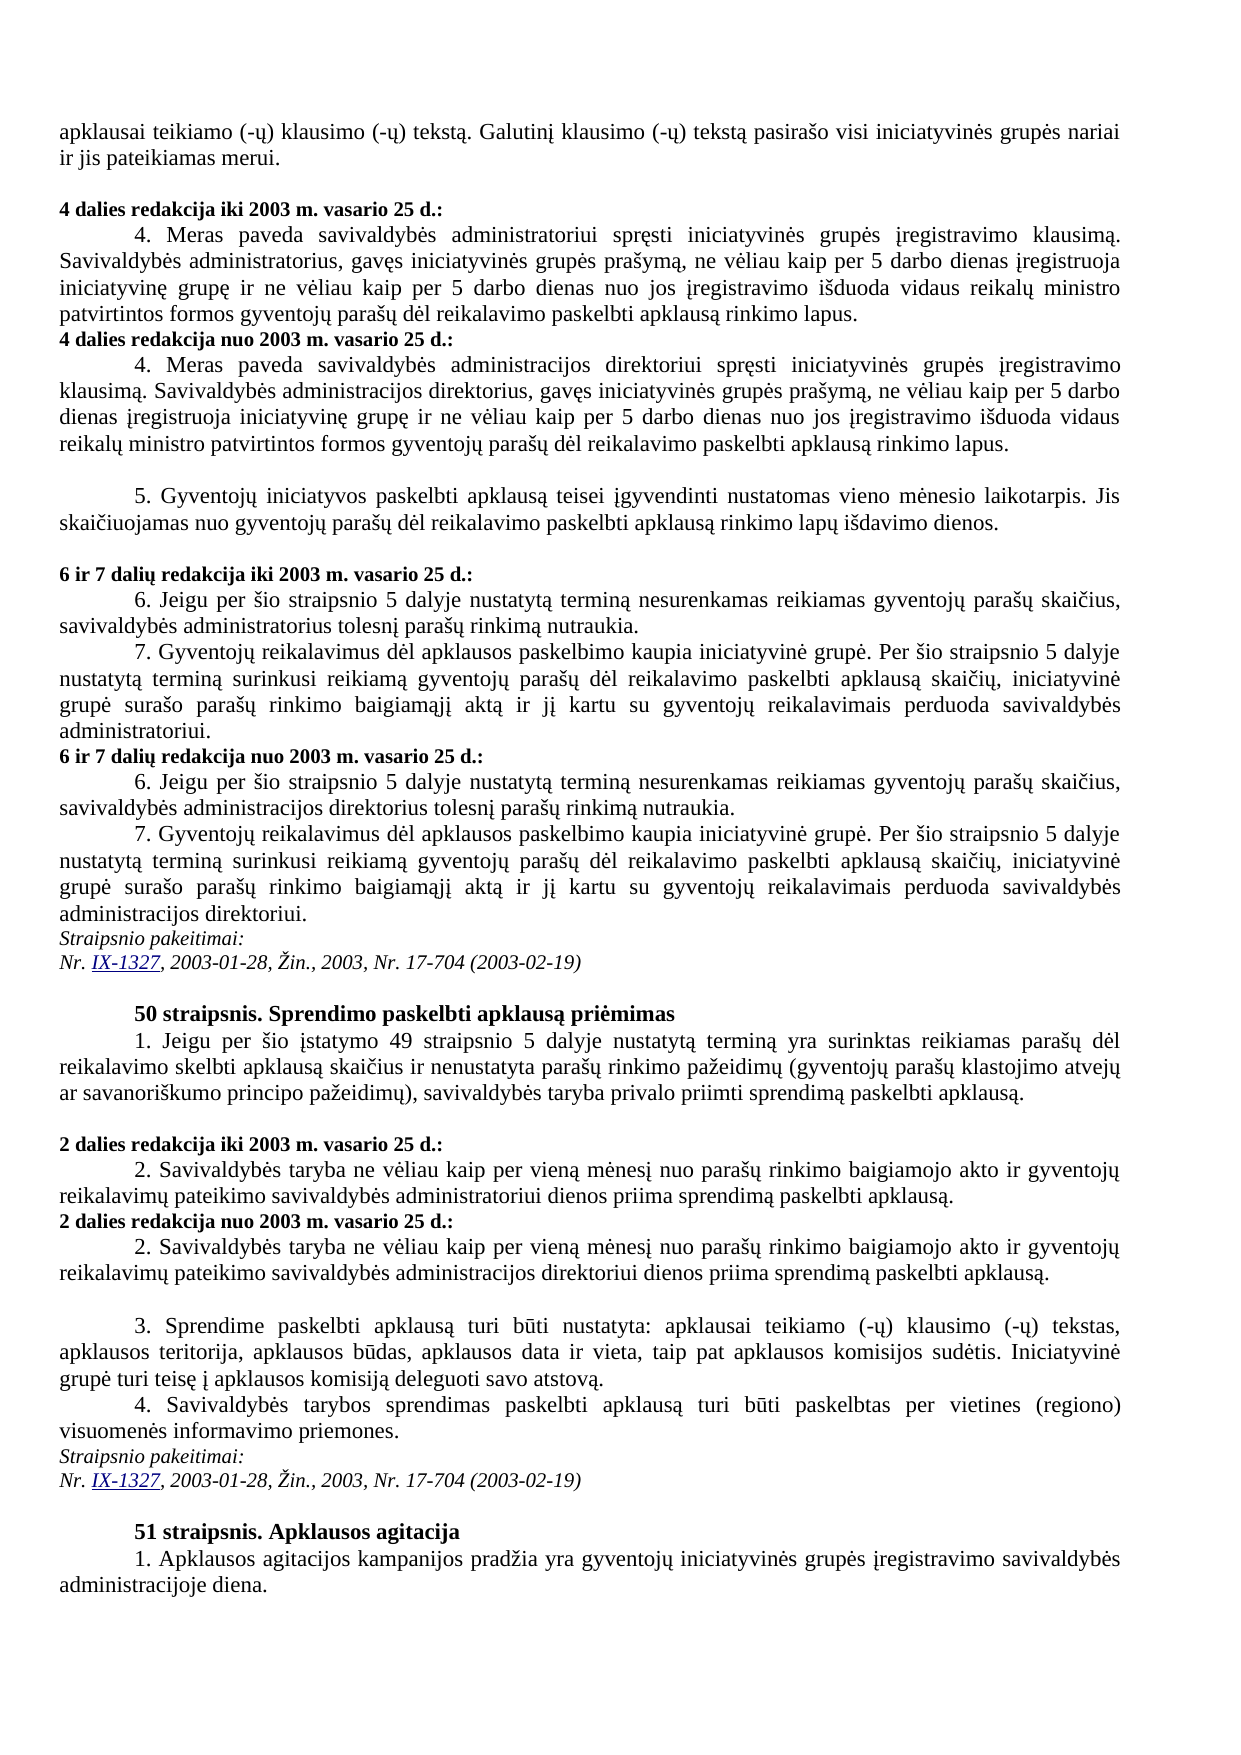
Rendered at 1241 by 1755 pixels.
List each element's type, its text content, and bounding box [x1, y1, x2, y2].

text Nr. IX-1327, 2003-01-28, Žin., 2003, Nr. 17-704 (2003-02-19) [59, 950, 1122, 974]
text Straipsnio pakeitimai: [59, 1444, 1122, 1468]
text Straipsnio pakeitimai: [59, 926, 1122, 950]
text 4 dalies redakcija iki 2003 m. vasario 25 d.: [59, 197, 1122, 221]
text 1. Jeigu per šio įstatymo 49 straipsnio 5 dalyje nustatytą terminą yra surinktas reikiamas parašų dėl reikalavimo skelbti apklausą skaičius ir nenustatyta parašų rinkimo pažeidimų (gyventojų parašų klastojimo atvejų ar savanoriškumo principo pažeidimų), savivaldybės taryba privalo priimti sprendimą paskelbti apklausą. [59, 1027, 1122, 1106]
text 5. Gyventojų iniciatyvos paskelbti apklausą teisei įgyvendinti nustatomas vieno mėnesio laikotarpis. Jis skaičiuojamas nuo gyventojų parašų dėl reikalavimo paskelbti apklausą rinkimo lapų išdavimo dienos. [59, 482, 1122, 535]
text 3. Sprendime paskelbti apklausą turi būti nustatyta: apklausai teikiamo (-ų) klausimo (-ų) tekstas, apklausos teritorija, apklausos būdas, apklausos data ir vieta, taip pat apklausos komisijos sudėtis. Iniciatyvinė grupė turi teisę į apklausos komisiją deleguoti savo atstovą. [59, 1312, 1122, 1391]
text 50 straipsnis. Sprendimo paskelbti apklausą priėmimas [59, 1000, 1122, 1027]
text 6. Jeigu per šio straipsnio 5 dalyje nustatytą terminą nesurenkamas reikiamas gyventojų parašų skaičius, savivaldybės administratorius tolesnį parašų rinkimą nutraukia. [59, 586, 1122, 638]
text 7. Gyventojų reikalavimus dėl apklausos paskelbimo kaupia iniciatyvinė grupė. Per šio straipsnio 5 dalyje nustatytą terminą surinkusi reikiamą gyventojų parašų dėl reikalavimo paskelbti apklausą skaičių, iniciatyvinė grupė surašo parašų rinkimo baigiamąjį aktą ir jį kartu su gyventojų reikalavimais perduoda savivaldybės administracijos direktoriui. [59, 821, 1122, 926]
text 6 ir 7 dalių redakcija iki 2003 m. vasario 25 d.: [59, 562, 1122, 586]
text 51 straipsnis. Apklausos agitacija [59, 1518, 1122, 1545]
text 6 ir 7 dalių redakcija nuo 2003 m. vasario 25 d.: [59, 744, 1122, 768]
text apklausai teikiamo (-ų) klausimo (-ų) tekstą. Galutinį klausimo (-ų) tekstą pasirašo visi iniciatyvinės grupės nariai ir jis pateikiamas merui. [59, 118, 1122, 171]
text 2. Savivaldybės taryba ne vėliau kaip per vieną mėnesį nuo parašų rinkimo baigiamojo akto ir gyventojų reikalavimų pateikimo savivaldybės administratoriui dienos priima sprendimą paskelbti apklausą. [59, 1156, 1122, 1209]
text 4 dalies redakcija nuo 2003 m. vasario 25 d.: [59, 327, 1122, 351]
text 2. Savivaldybės taryba ne vėliau kaip per vieną mėnesį nuo parašų rinkimo baigiamojo akto ir gyventojų reikalavimų pateikimo savivaldybės administracijos direktoriui dienos priima sprendimą paskelbti apklausą. [59, 1233, 1122, 1286]
text 2 dalies redakcija iki 2003 m. vasario 25 d.: [59, 1132, 1122, 1156]
text 1. Apklausos agitacijos kampanijos pradžia yra gyventojų iniciatyvinės grupės įregistravimo savivaldybės administracijoje diena. [59, 1545, 1122, 1597]
text Nr. IX-1327, 2003-01-28, Žin., 2003, Nr. 17-704 (2003-02-19) [59, 1468, 1122, 1492]
text 4. Savivaldybės tarybos sprendimas paskelbti apklausą turi būti paskelbtas per vietines (regiono) visuomenės informavimo priemones. [59, 1391, 1122, 1444]
text 2 dalies redakcija nuo 2003 m. vasario 25 d.: [59, 1209, 1122, 1233]
text 7. Gyventojų reikalavimus dėl apklausos paskelbimo kaupia iniciatyvinė grupė. Per šio straipsnio 5 dalyje nustatytą terminą surinkusi reikiamą gyventojų parašų dėl reikalavimo paskelbti apklausą skaičių, iniciatyvinė grupė surašo parašų rinkimo baigiamąjį aktą ir jį kartu su gyventojų reikalavimais perduoda savivaldybės administratoriui. [59, 638, 1122, 744]
text 6. Jeigu per šio straipsnio 5 dalyje nustatytą terminą nesurenkamas reikiamas gyventojų parašų skaičius, savivaldybės administracijos direktorius tolesnį parašų rinkimą nutraukia. [59, 768, 1122, 821]
text 4. Meras paveda savivaldybės administracijos direktoriui spręsti iniciatyvinės grupės įregistravimo klausimą. Savivaldybės administracijos direktorius, gavęs iniciatyvinės grupės prašymą, ne vėliau kaip per 5 darbo dienas įregistruoja iniciatyvinę grupę ir ne vėliau kaip per 5 darbo dienas nuo jos įregistravimo išduoda vidaus reikalų ministro patvirtintos formos gyventojų parašų dėl reikalavimo paskelbti apklausą rinkimo lapus. [59, 351, 1122, 456]
text 4. Meras paveda savivaldybės administratoriui spręsti iniciatyvinės grupės įregistravimo klausimą. Savivaldybės administratorius, gavęs iniciatyvinės grupės prašymą, ne vėliau kaip per 5 darbo dienas įregistruoja iniciatyvinę grupę ir ne vėliau kaip per 5 darbo dienas nuo jos įregistravimo išduoda vidaus reikalų ministro patvirtintos formos gyventojų parašų dėl reikalavimo paskelbti apklausą rinkimo lapus. [59, 221, 1122, 327]
